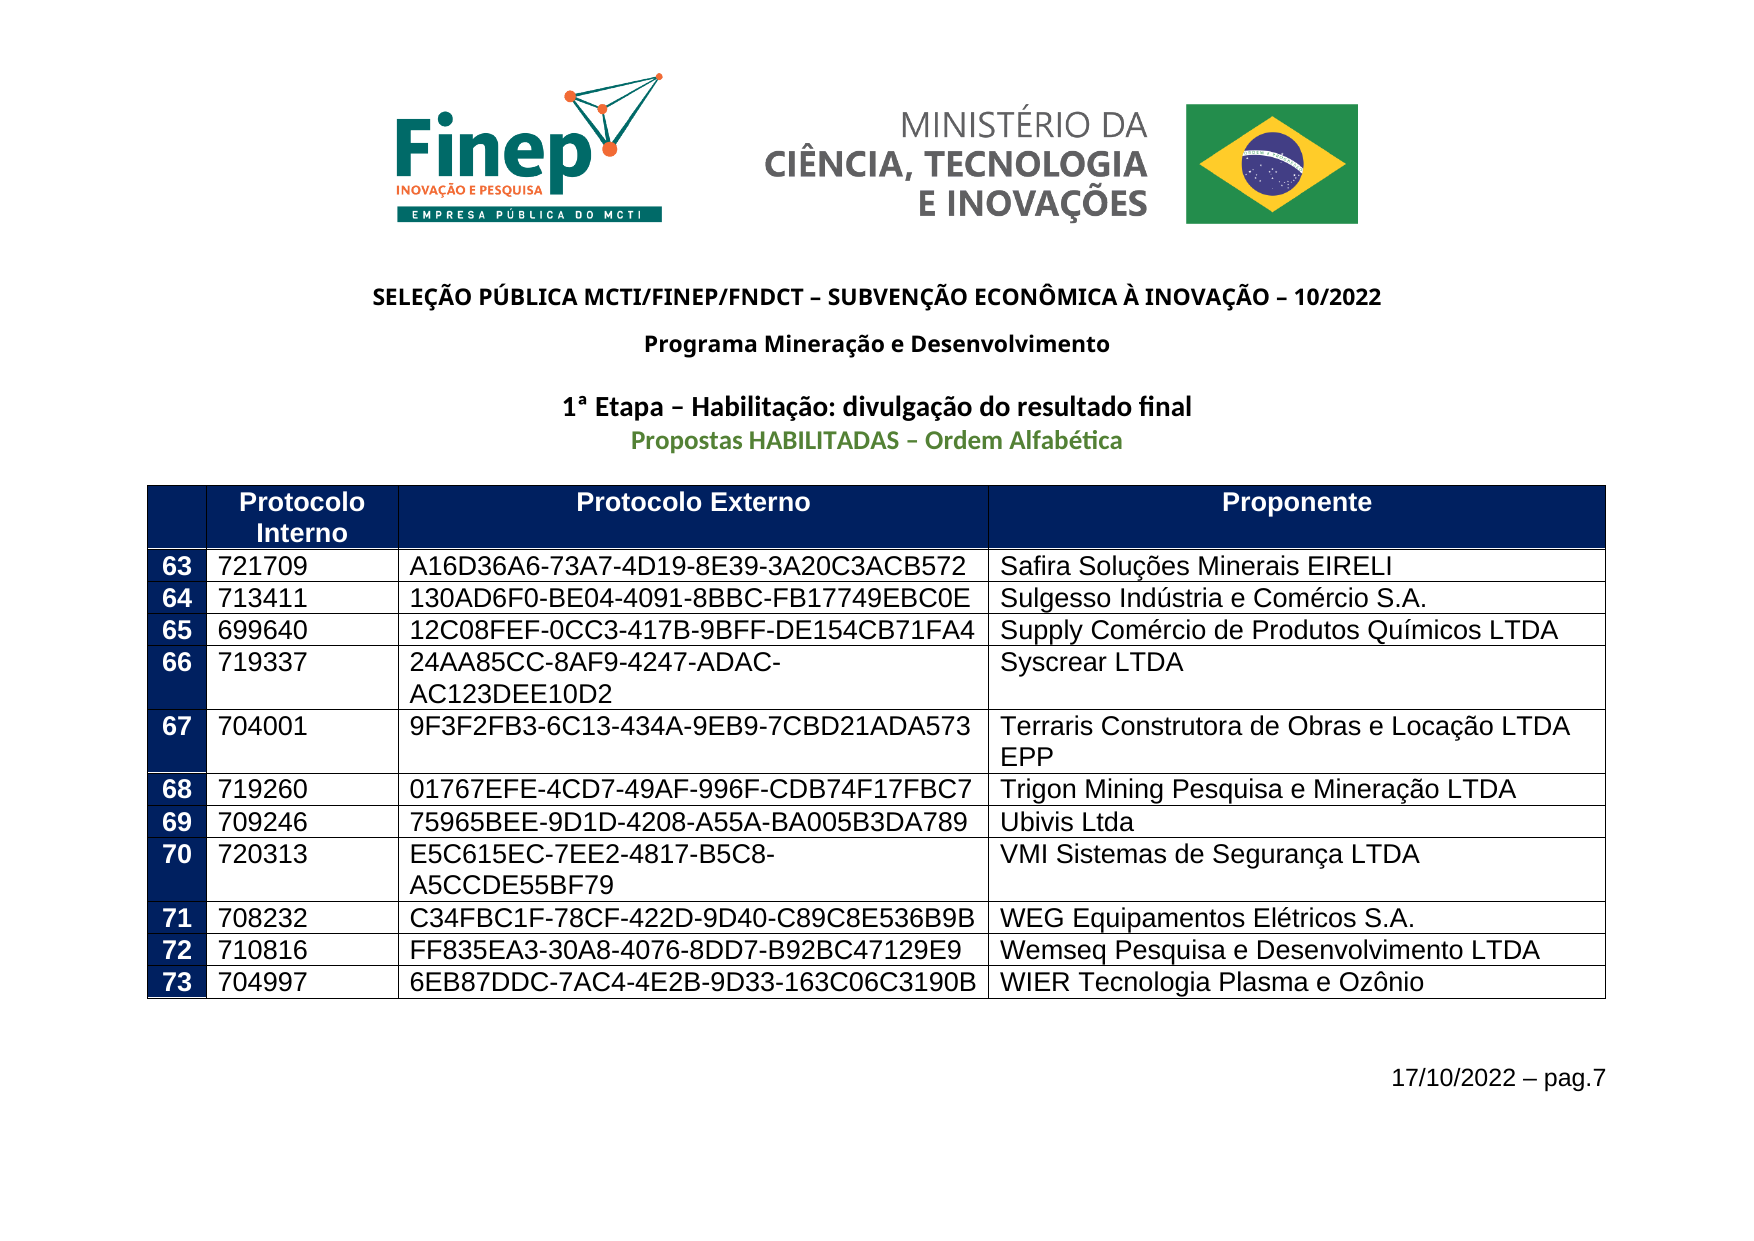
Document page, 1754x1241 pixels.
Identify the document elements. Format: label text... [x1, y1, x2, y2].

table_cell 70 [148, 838, 206, 901]
table_cell 713411 [207, 582, 398, 613]
table_cell Trigon Mining Pesquisa e Mineração LTDA [989, 774, 1605, 805]
table_cell 68 [148, 774, 206, 805]
table_cell A16D36A6-73A7-4D19-8E39-3A20C3ACB572 [399, 550, 988, 581]
table_cell 6EB87DDC-7AC4-4E2B-9D33-163C06C3190B [399, 966, 988, 997]
table_cell 64 [148, 582, 206, 613]
table_cell 720313 [207, 838, 398, 901]
table_cell 719337 [207, 646, 398, 709]
table_cell Wemseq Pesquisa e Desenvolvimento LTDA [989, 934, 1605, 965]
table_cell 73 [148, 966, 206, 997]
table_cell Syscrear LTDA [989, 646, 1605, 709]
table_cell 708232 [207, 902, 398, 933]
table_cell 704997 [207, 966, 398, 997]
table_cell 72 [148, 934, 206, 965]
table_cell Supply Comércio de Produtos Químicos LTDA [989, 614, 1605, 645]
table_header Protocolo Externo [399, 486, 988, 548]
table_cell 66 [148, 646, 206, 709]
table_cell 01767EFE-4CD7-49AF-996F-CDB74F17FBC7 [399, 774, 988, 805]
table_cell 710816 [207, 934, 398, 965]
table_cell 721709 [207, 550, 398, 581]
table_cell Ubivis Ltda [989, 806, 1605, 837]
table_cell Sulgesso Indústria e Comércio S.A. [989, 582, 1605, 613]
text Propostas HABILITADAS – Ordem Alfabética [148, 423, 1606, 456]
table_cell 9F3F2FB3-6C13-434A-9EB9-7CBD21ADA573 [399, 710, 988, 772]
table_cell E5C615EC-7EE2-4817-B5C8-A5CCDE55BF79 [399, 838, 988, 901]
table_cell 719260 [207, 774, 398, 805]
table_cell VMI Sistemas de Segurança LTDA [989, 838, 1605, 901]
text SELEÇÃO PÚBLICA MCTI/FINEP/FNDCT – Subvenção Econômica à Inovação – 10/2022 [148, 281, 1606, 312]
table_cell Safira Soluções Minerais EIRELI [989, 550, 1605, 581]
text Programa Mineração e Desenvolvimento [148, 328, 1606, 359]
table_cell 71 [148, 902, 206, 933]
table_cell Terraris Construtora de Obras e Locação LTDA EPP [989, 710, 1605, 772]
table_header [148, 486, 206, 548]
table_cell 67 [148, 710, 206, 772]
table_cell 699640 [207, 614, 398, 645]
table_cell 12C08FEF-0CC3-417B-9BFF-DE154CB71FA4 [399, 614, 988, 645]
table_cell WEG Equipamentos Elétricos S.A. [989, 902, 1605, 933]
table_header Proponente [989, 486, 1605, 548]
table_cell 65 [148, 614, 206, 645]
table_cell 75965BEE-9D1D-4208-A55A-BA005B3DA789 [399, 806, 988, 837]
table_header Protocolo Interno [207, 486, 398, 548]
table_cell WIER Tecnologia Plasma e Ozônio [989, 966, 1605, 997]
table_cell 704001 [207, 710, 398, 772]
text 1ª Etapa – Habilitação: divulgação do resultado final [148, 388, 1606, 423]
table_cell FF835EA3-30A8-4076-8DD7-B92BC47129E9 [399, 934, 988, 965]
table_cell 130AD6F0-BE04-4091-8BBC-FB17749EBC0E [399, 582, 988, 613]
table_cell 24AA85CC-8AF9-4247-ADAC-AC123DEE10D2 [399, 646, 988, 709]
table_cell 63 [148, 550, 206, 581]
table_cell C34FBC1F-78CF-422D-9D40-C89C8E536B9B [399, 902, 988, 933]
table_cell 709246 [207, 806, 398, 837]
table_cell 69 [148, 806, 206, 837]
